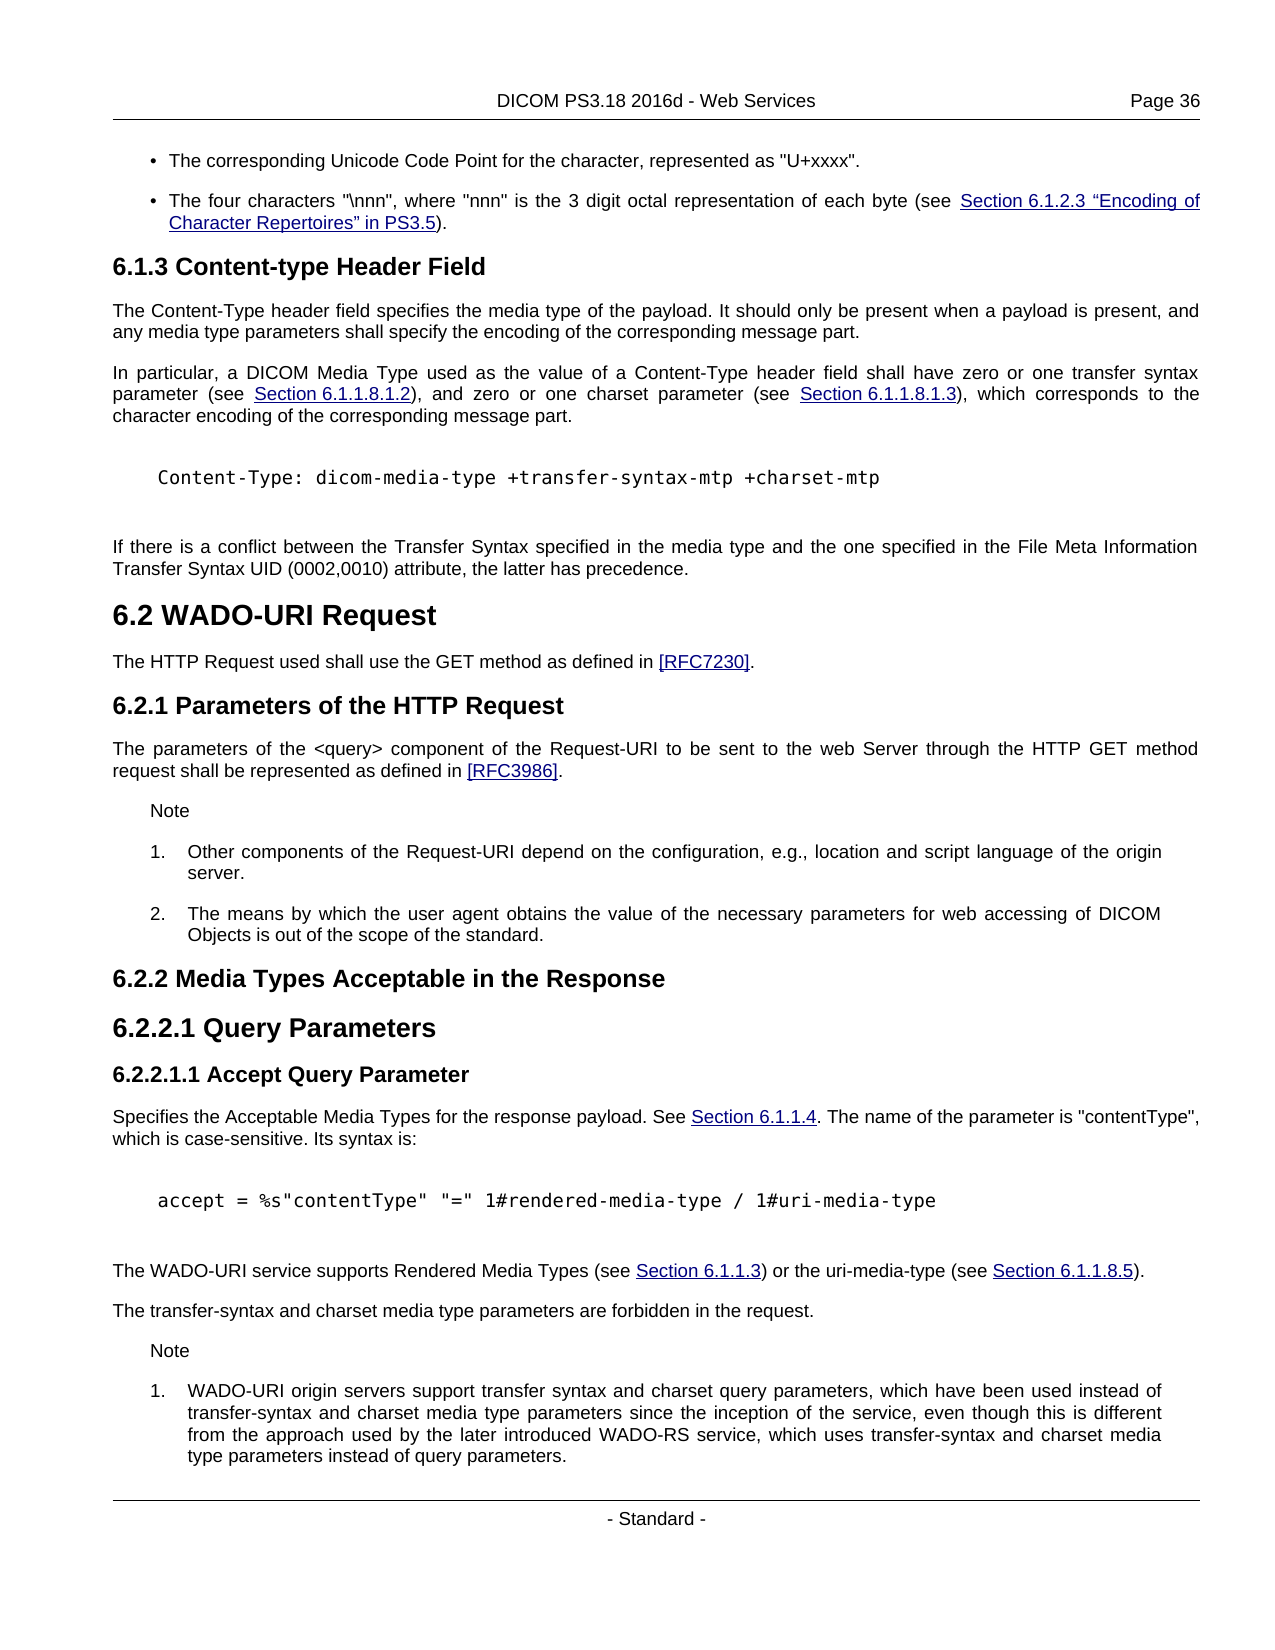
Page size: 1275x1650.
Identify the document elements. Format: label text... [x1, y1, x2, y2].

text The WADO-URI service supports Rendered Media Types (see Section 6.1.1.3) or the uri-media-type (see Section 6.1.1.8.5). [112, 1259, 1200, 1281]
text 6.2.1 Parameters of the HTTP Request [112, 691, 1200, 719]
list WADO-URI origin servers support transfer syntax and charset query parameters, which have been used instead of transfer-syntax and charset media type parameters since the inception of the service, even though this is different from the approach used by the later introduced WADO-RS service, which uses transfer-syntax and charset media type parameters instead of query parameters. [150, 1380, 1162, 1467]
text accept = %s"contentType" "=" 1#rendered-media-type / 1#uri-media-type [112, 1168, 1200, 1241]
text 6.1.3 Content-type Header Field [112, 252, 1200, 281]
list The corresponding Unicode Code Point for the character, represented as "U+xxxx". [150, 150, 1200, 172]
list Other components of the Request-URI depend on the configuration, e.g., location and script language of the origin server. [150, 840, 1162, 883]
text The parameters of the <query> component of the Request-URI to be sent to the web Server through the HTTP GET method request shall be represented as defined in [RFC3986]. [112, 738, 1200, 781]
text The transfer-syntax and charset media type parameters are forbidden in the request. [112, 1300, 1200, 1321]
text The HTTP Request used shall use the GET method as defined in [RFC7230]. [112, 650, 1200, 672]
text 6.2.2.1 Query Parameters [112, 1012, 1200, 1043]
text Note [150, 1340, 1162, 1362]
text Content-Type: dicom-media-type +transfer-syntax-mtp +charset-mtp [112, 445, 1200, 517]
text 6.2.2.1.1 Accept Query Parameter [112, 1062, 1200, 1087]
text 6.2.2 Media Types Acceptable in the Response [112, 964, 1200, 993]
text The Content-Type header field specifies the media type of the payload. It should only be present when a payload is present, and any media type parameters shall specify the encoding of the corresponding message part. [112, 300, 1200, 343]
text Note [150, 800, 1162, 822]
text In particular, a DICOM Media Type used as the value of a Content-Type header field shall have zero or one transfer syntax parameter (see Section 6.1.1.8.1.2), and zero or one charset parameter (see Section 6.1.1.8.1.3), which corresponds to the character encoding of the corresponding message part. [112, 362, 1200, 426]
list The means by which the user agent obtains the value of the necessary parameters for web accessing of DICOM Objects is out of the scope of the standard. [150, 902, 1162, 945]
list The four characters "\nnn", where "nnn" is the 3 digit octal representation of each byte (see Section 6.1.2.3 “Encoding of Character Repertoires” in PS3.5). [150, 190, 1200, 233]
text If there is a conflict between the Transfer Syntax specified in the media type and the one specified in the File Meta Information Transfer Syntax UID (0002,0010) attribute, the latter has precedence. [112, 536, 1200, 579]
text 6.2 WADO-URI Request [112, 598, 1200, 632]
text Specifies the Acceptable Media Types for the response payload. See Section 6.1.1.4. The name of the parameter is "contentType", which is case-sensitive. Its syntax is: [112, 1106, 1200, 1149]
